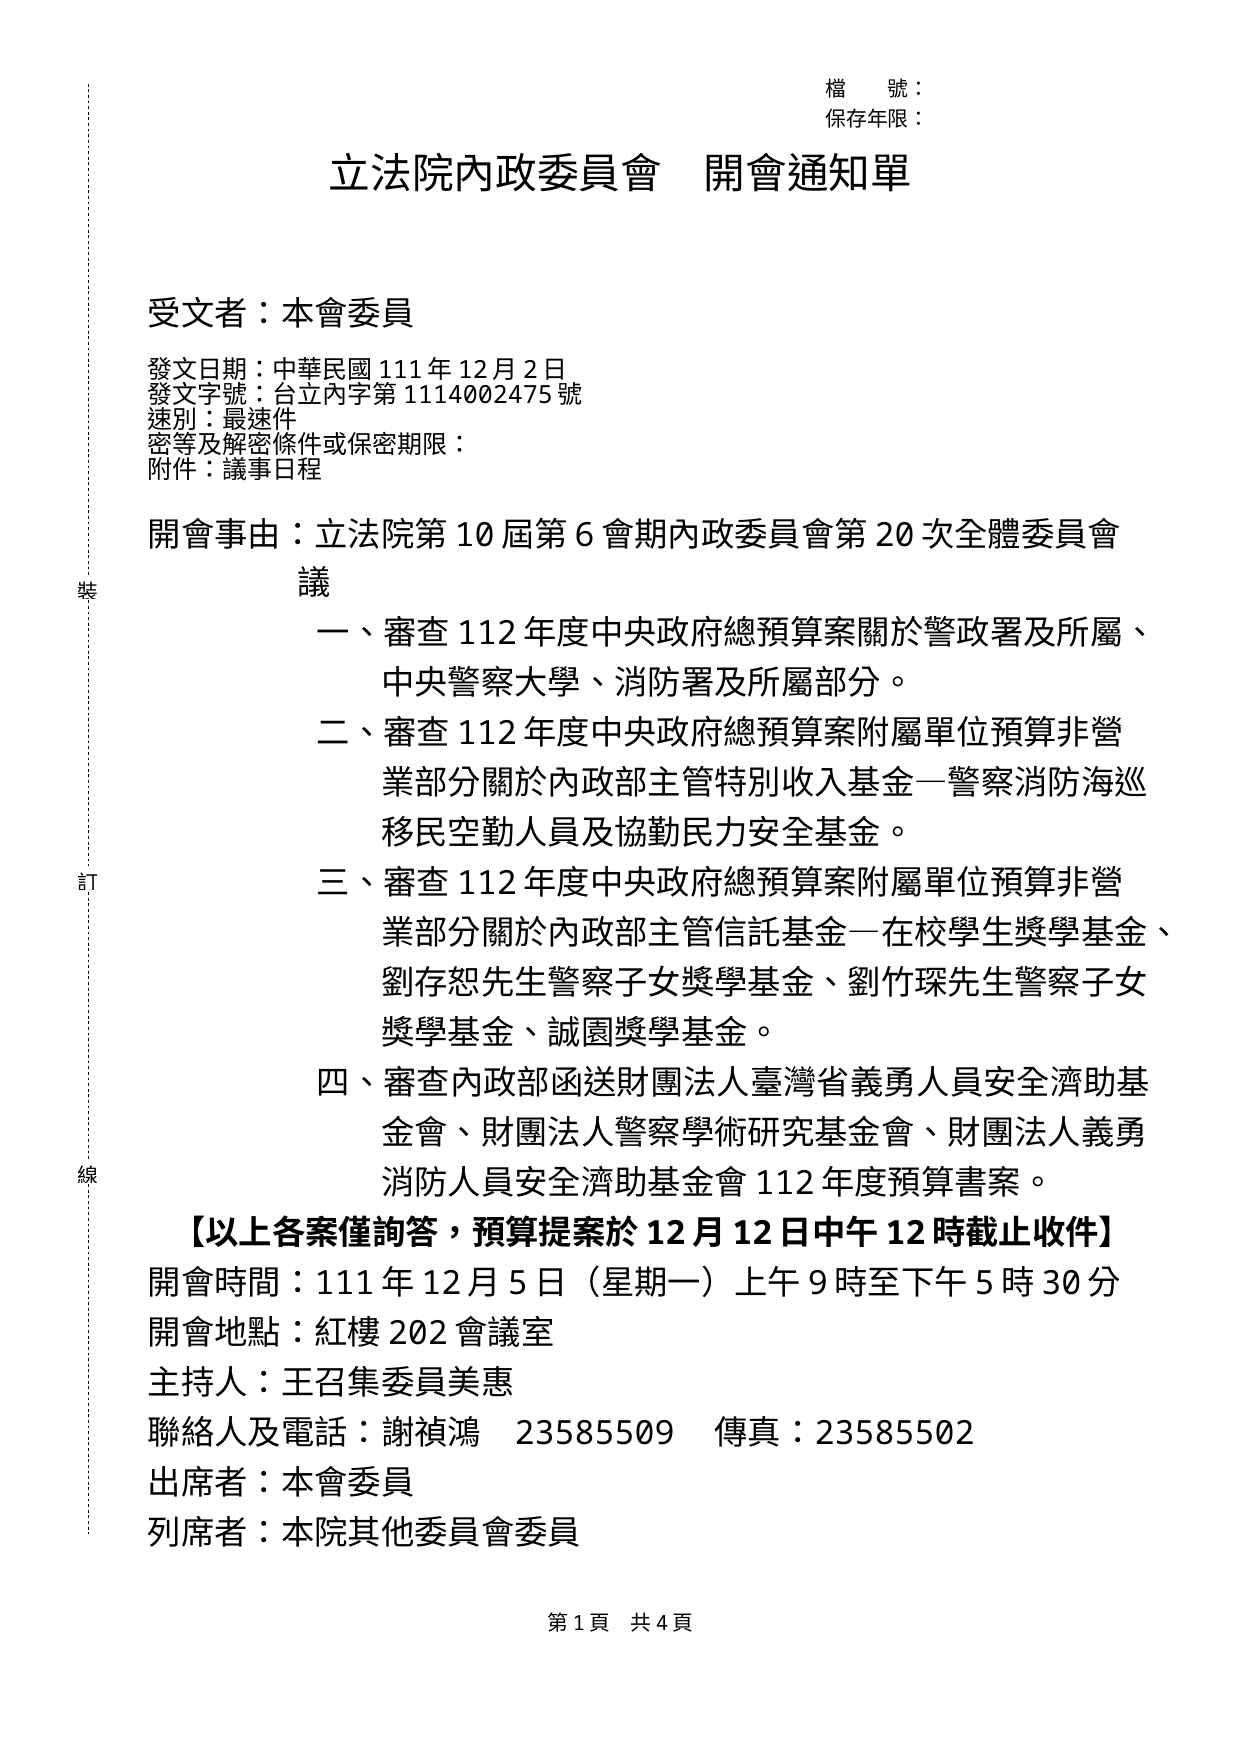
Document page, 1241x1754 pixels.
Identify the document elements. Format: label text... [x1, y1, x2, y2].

text 開會時間：111年12月5日（星期一）上午9時至下午5時30分 [148, 1254, 1122, 1304]
text 密等及解密條件或保密期限： [148, 433, 1092, 458]
text 開會事由：立法院第10屆第6會期內政委員會第20次全體委員會議 [148, 508, 1152, 604]
text 主持人：王召集委員美惠 [148, 1354, 1092, 1404]
text 聯絡人及電話：謝禎鴻 23585509 傳真：23585502 [148, 1404, 1092, 1454]
text 保存年限： [825, 102, 1070, 132]
text 三、審查112年度中央政府總預算案附屬單位預算非營業部分關於內政部主管信託基金—在校學生獎學基金、劉存恕先生警察子女獎學基金、劉竹琛先生警察子女獎學基金、誠園獎學基金。 [317, 854, 1152, 1054]
text 四、審查內政部函送財團法人臺灣省義勇人員安全濟助基金會、財團法人警察學術研究基金會、財團法人義勇消防人員安全濟助基金會112年度預算書案。 [317, 1054, 1152, 1204]
text 附件：議事日程 [148, 458, 1092, 483]
text 一、審查112年度中央政府總預算案關於警政署及所屬、中央警察大學、消防署及所屬部分。 [317, 604, 1152, 704]
text 發文日期：中華民國111年12月2日 [148, 358, 1092, 383]
text 開會地點：紅樓202會議室 [148, 1304, 1092, 1354]
text 出席者：本會委員 [148, 1454, 1092, 1504]
text 受文者：本會委員 [148, 296, 1092, 333]
text 速別：最速件 [148, 408, 1092, 433]
title 立法院內政委員會 開會通知單 [148, 158, 1092, 233]
text 檔 號： [825, 72, 1070, 102]
text 【以上各案僅詢答，預算提案於12月12日中午12時截止收件】 [172, 1204, 1152, 1254]
title [810, 64, 1085, 151]
text 列席者：本院其他委員會委員 [148, 1504, 1137, 1554]
text 二、審查112年度中央政府總預算案附屬單位預算非營業部分關於內政部主管特別收入基金—警察消防海巡移民空勤人員及協勤民力安全基金。 [317, 704, 1152, 854]
text 發文字號：台立內字第1114002475號 [148, 383, 1092, 408]
